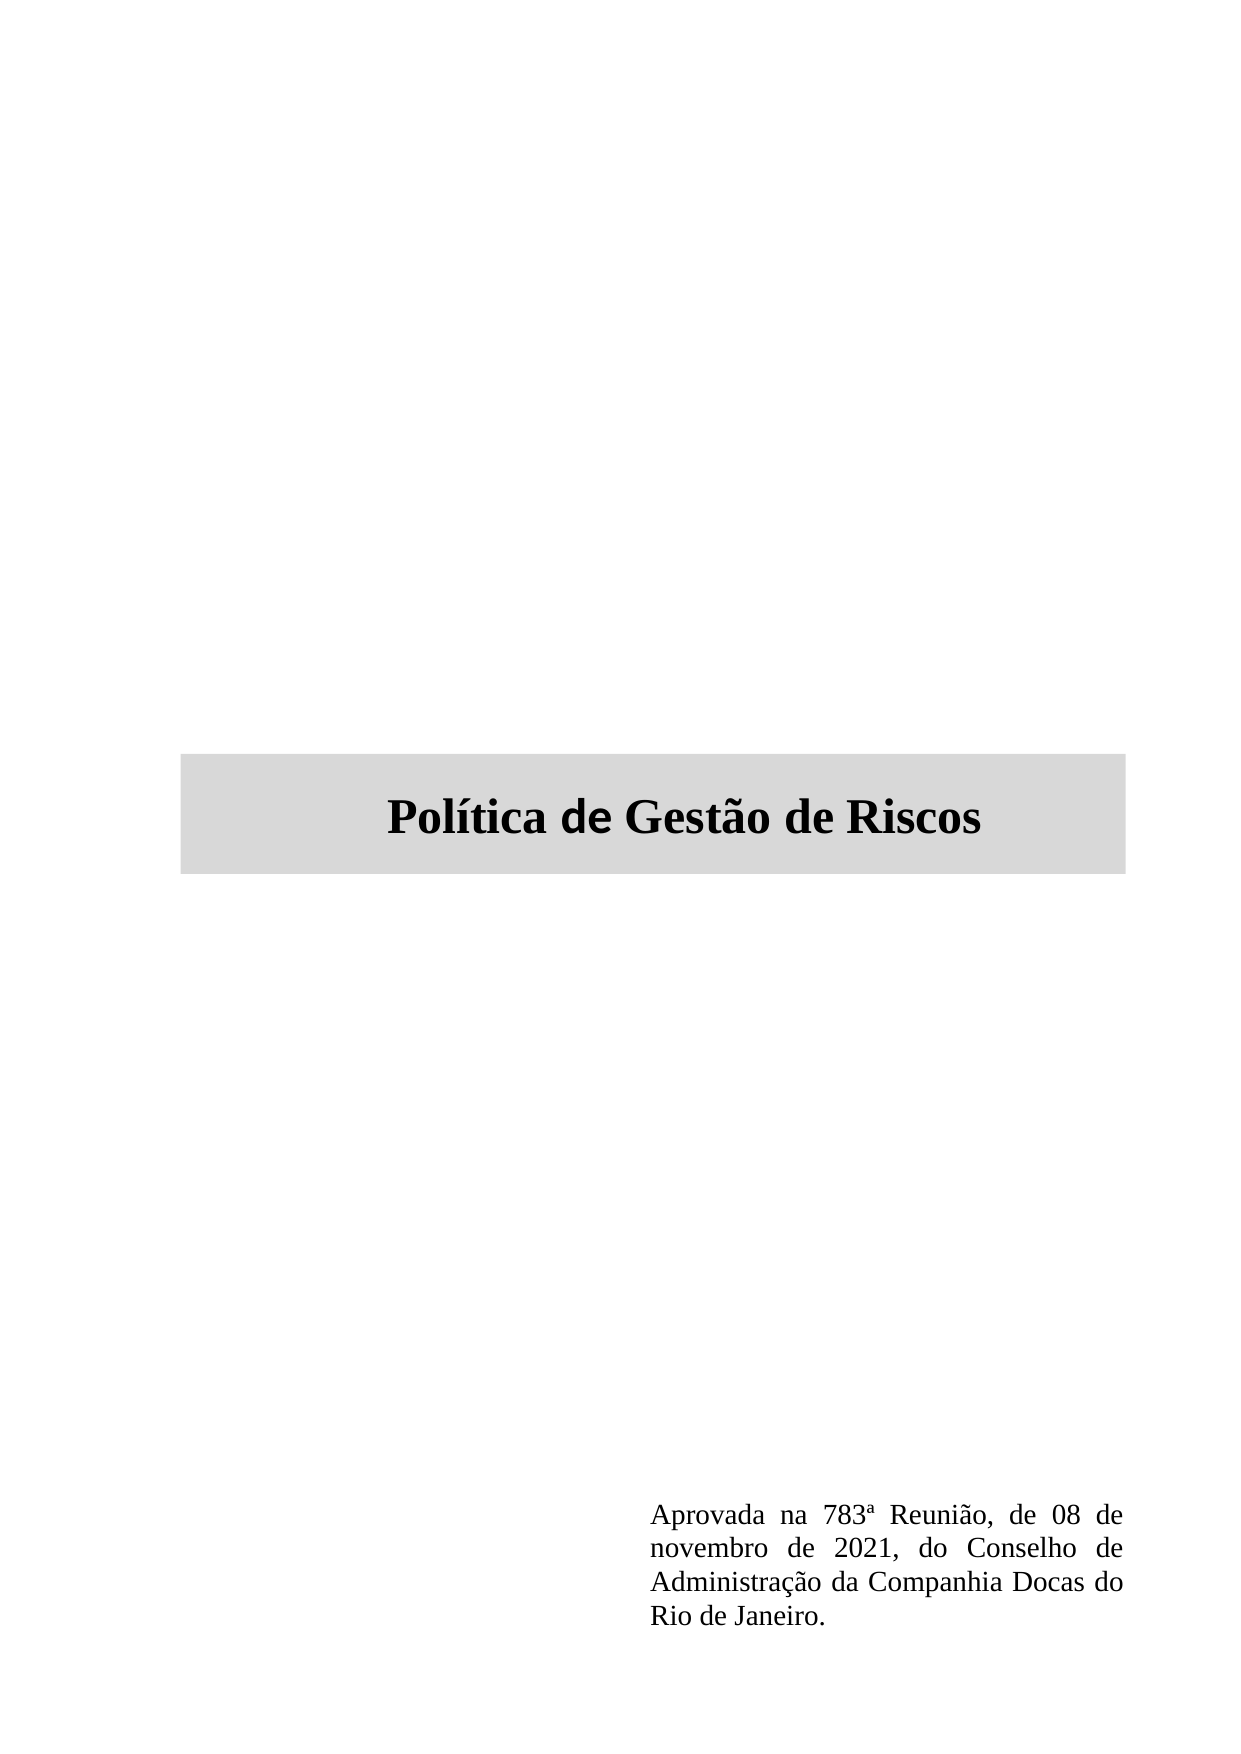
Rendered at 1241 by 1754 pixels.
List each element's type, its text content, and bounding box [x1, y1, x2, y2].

text Política de Gestão de Riscos [243, 784, 1126, 846]
text Aprovada na 783ª Reunião, de 08 de novembro de 2021, do Conselho de Administração da Companhia Docas do Rio de Janeiro. [650, 1497, 1124, 1631]
